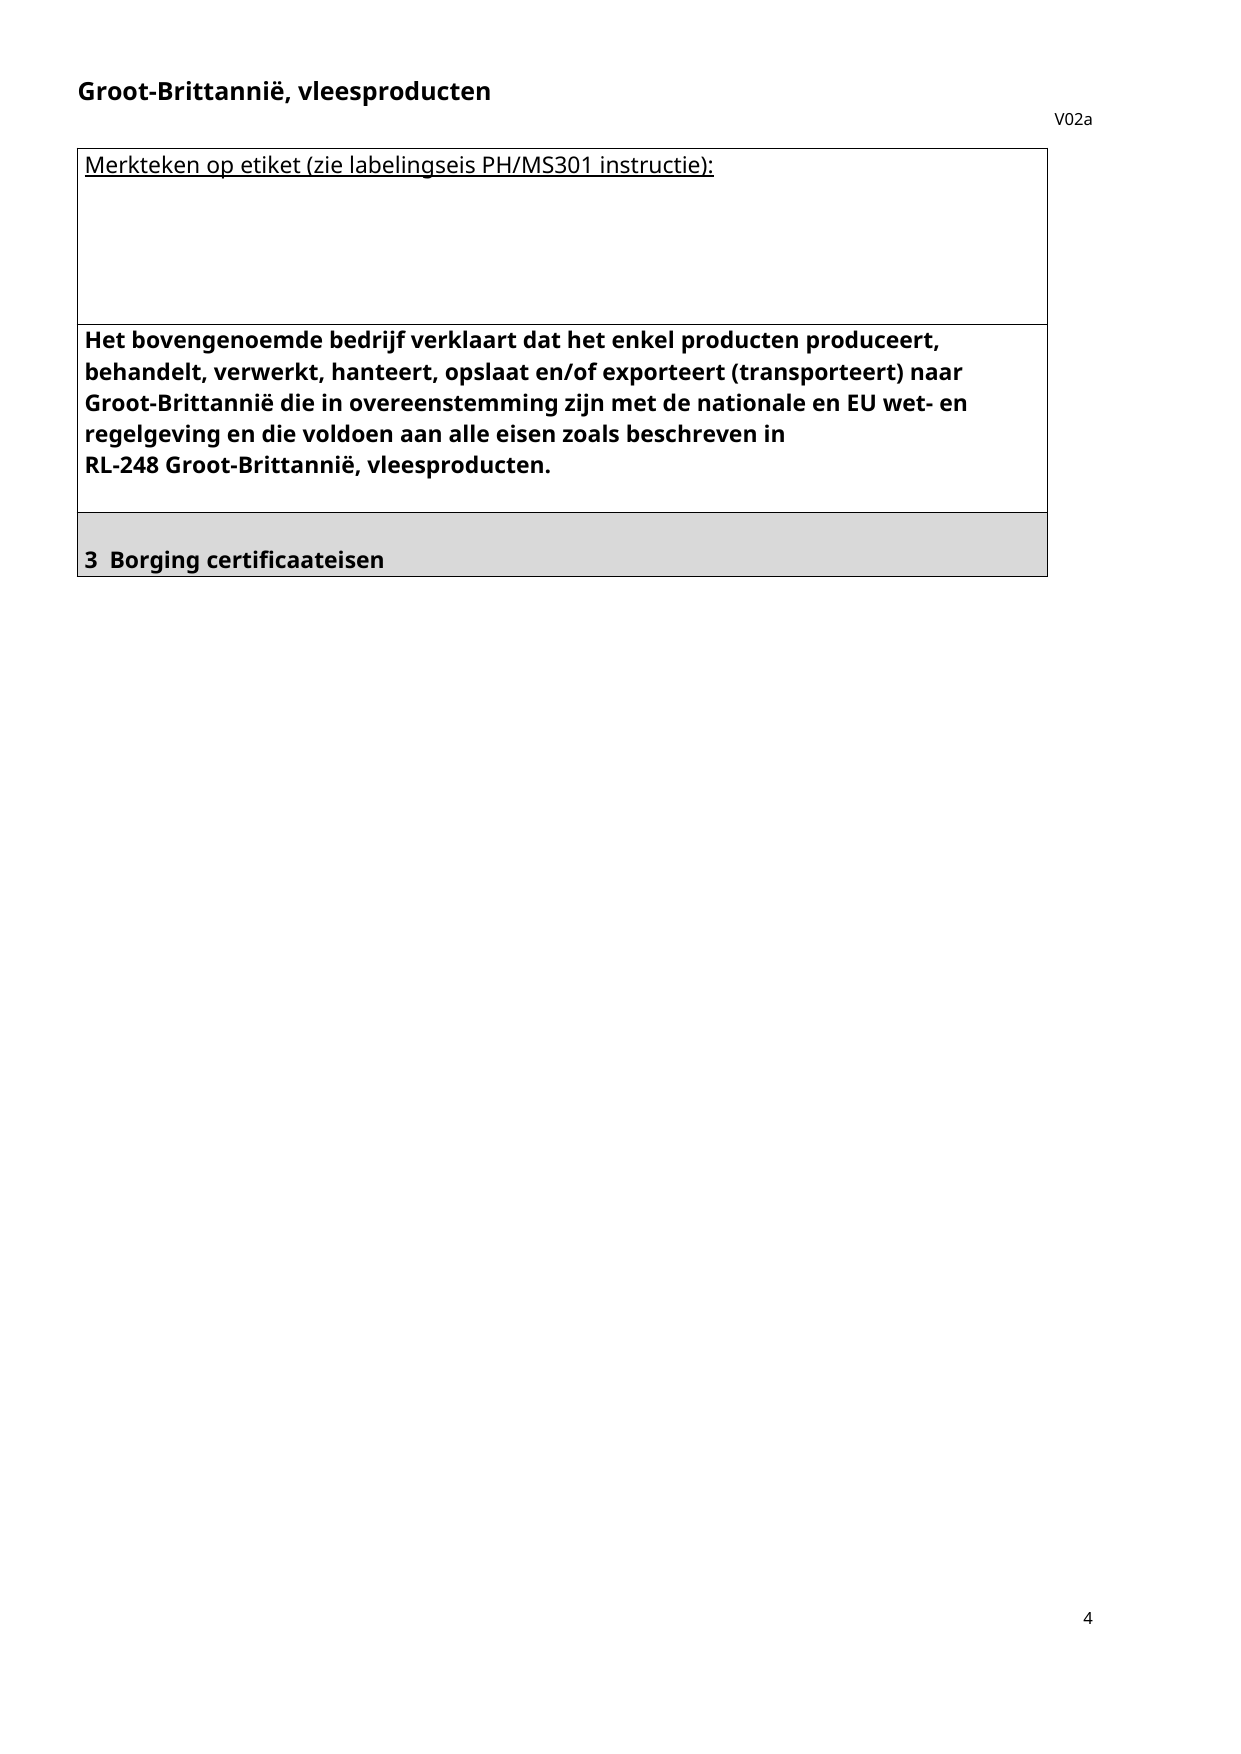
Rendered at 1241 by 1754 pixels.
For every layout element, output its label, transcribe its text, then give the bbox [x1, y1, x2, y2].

table_cell 3 Borging certificaateisen [78, 513, 1047, 576]
table_cell Het bovengenoemde bedrijf verklaart dat het enkel producten produceert, behandelt, verwerkt, hanteert, opslaat en/of exporteert (transporteert) naar Groot-Brittannië die in overeenstemming zijn met de nationale en EU wet- en regelgeving en die voldoen aan alle eisen zoals beschreven in RL-248 Groot-Brittannië, vleesproducten. [78, 325, 1047, 512]
table_cell Merkteken op etiket (zie labelingseis PH/MS301 instructie): [78, 149, 1047, 323]
